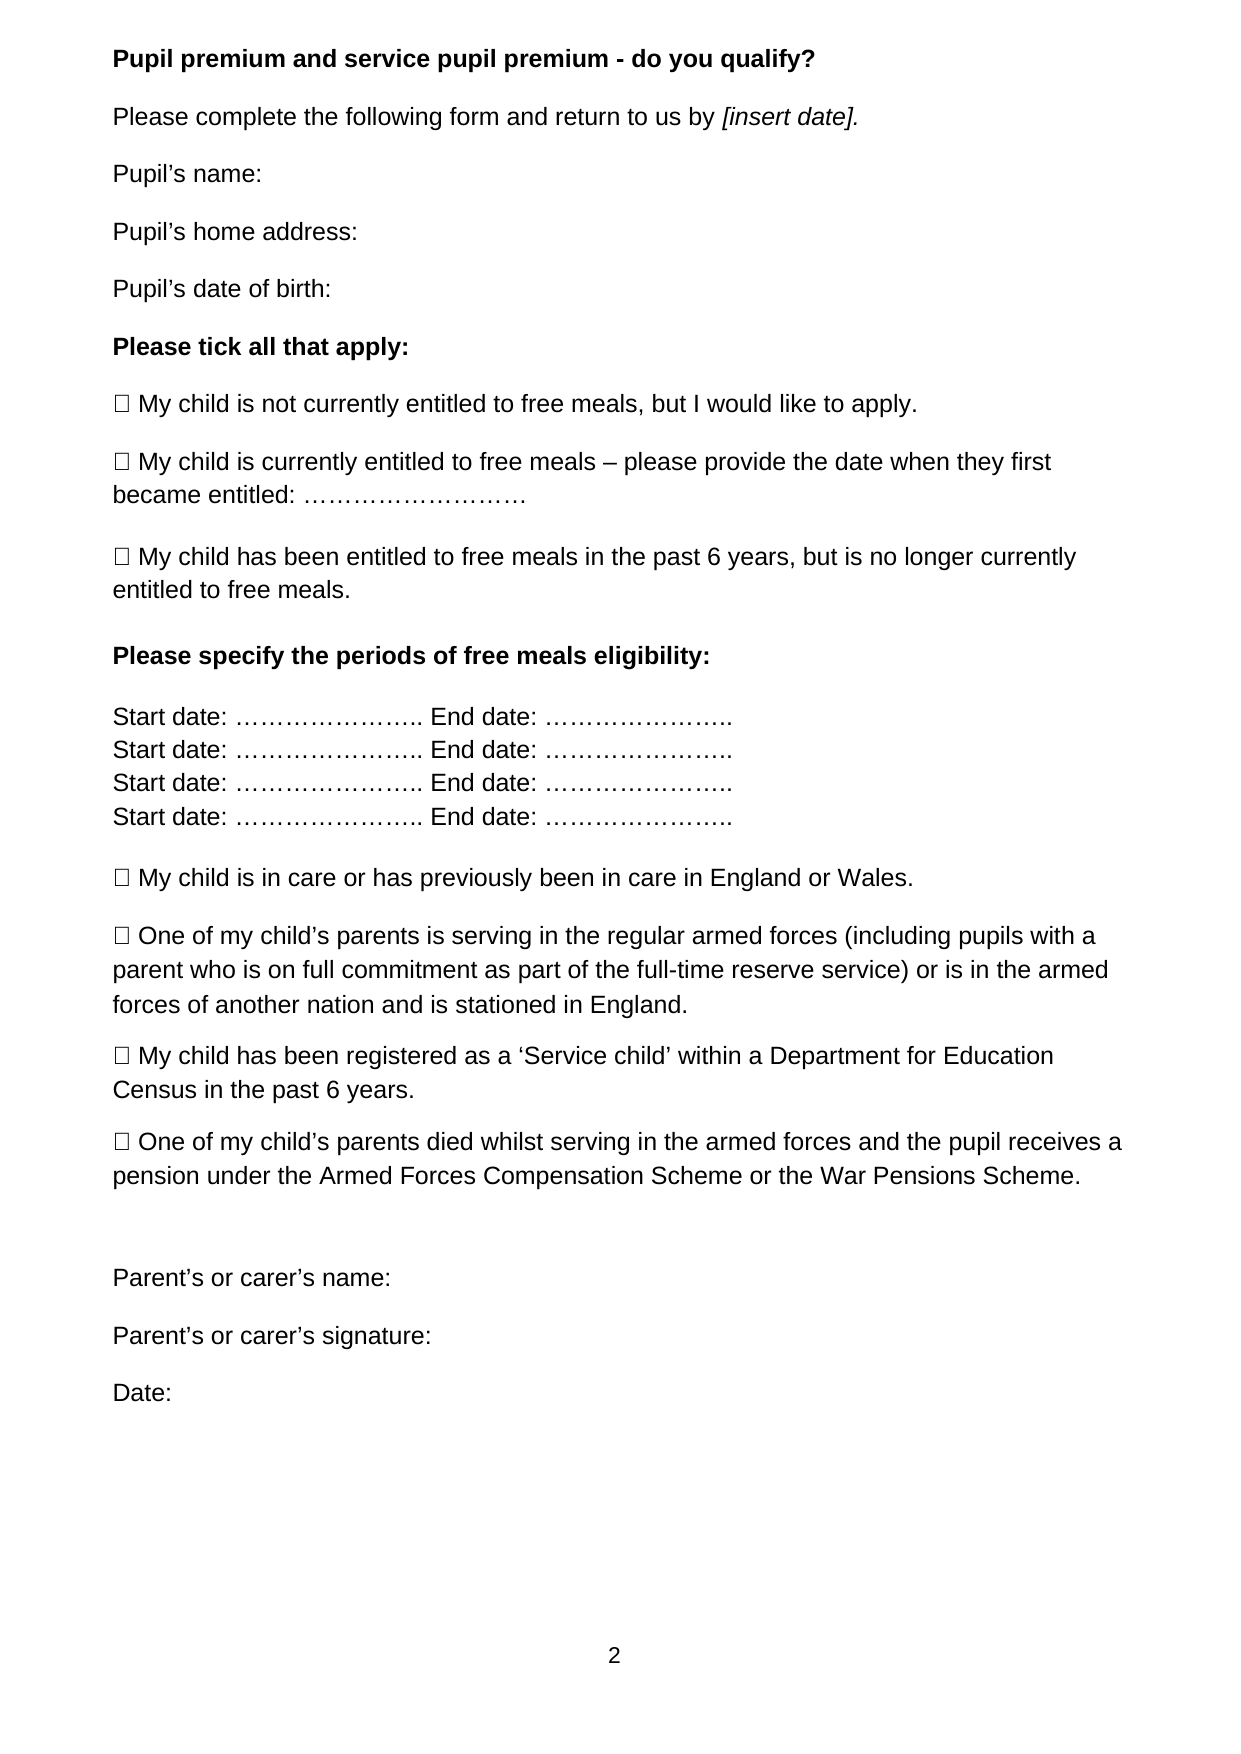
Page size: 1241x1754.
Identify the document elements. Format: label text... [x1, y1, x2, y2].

text Parent’s or carer’s signature: [112, 1321, 1128, 1349]
text Date: [112, 1378, 1128, 1407]
text Please complete the following form and return to us by [insert date]. [112, 102, 1128, 131]
text  My child has been entitled to free meals in the past 6 years, but is no longer currently entitled to free meals. Please specify the periods of free meals eligibility: [112, 542, 1128, 669]
text Pupil’s home address: [112, 217, 1128, 246]
text Start date: ………………….. End date: ………………….. [112, 735, 1128, 764]
text Pupil’s date of birth: [112, 274, 1128, 303]
text Start date: ………………….. End date: ………………….. [112, 801, 1128, 830]
text Pupil premium and service pupil premium - do you qualify? [112, 44, 1128, 73]
text  My child is in care or has previously been in care in England or Wales. [112, 863, 1128, 892]
text  One of my child’s parents is serving in the regular armed forces (including pupils with a parent who is on full commitment as part of the full-time reserve service) or is in the armed forces of another nation and is stationed in England. [112, 921, 1128, 1018]
text Start date: ………………….. End date: ………………….. [112, 702, 1128, 731]
text Please tick all that apply: [112, 332, 1128, 361]
text Parent’s or carer’s name: [112, 1263, 1128, 1292]
text  My child is not currently entitled to free meals, but I would like to apply. [112, 389, 1128, 447]
text Pupil’s name: [112, 159, 1128, 188]
text  One of my child’s parents died whilst serving in the armed forces and the pupil receives a pension under the Armed Forces Compensation Scheme or the War Pensions Scheme. [112, 1126, 1128, 1190]
text  My child is currently entitled to free meals – please provide the date when they first became entitled: ……………………… [112, 447, 1128, 508]
text  My child has been registered as a ‘Service child’ within a Department for Education Census in the past 6 years. [112, 1041, 1128, 1104]
text Start date: ………………….. End date: ………………….. [112, 768, 1128, 797]
